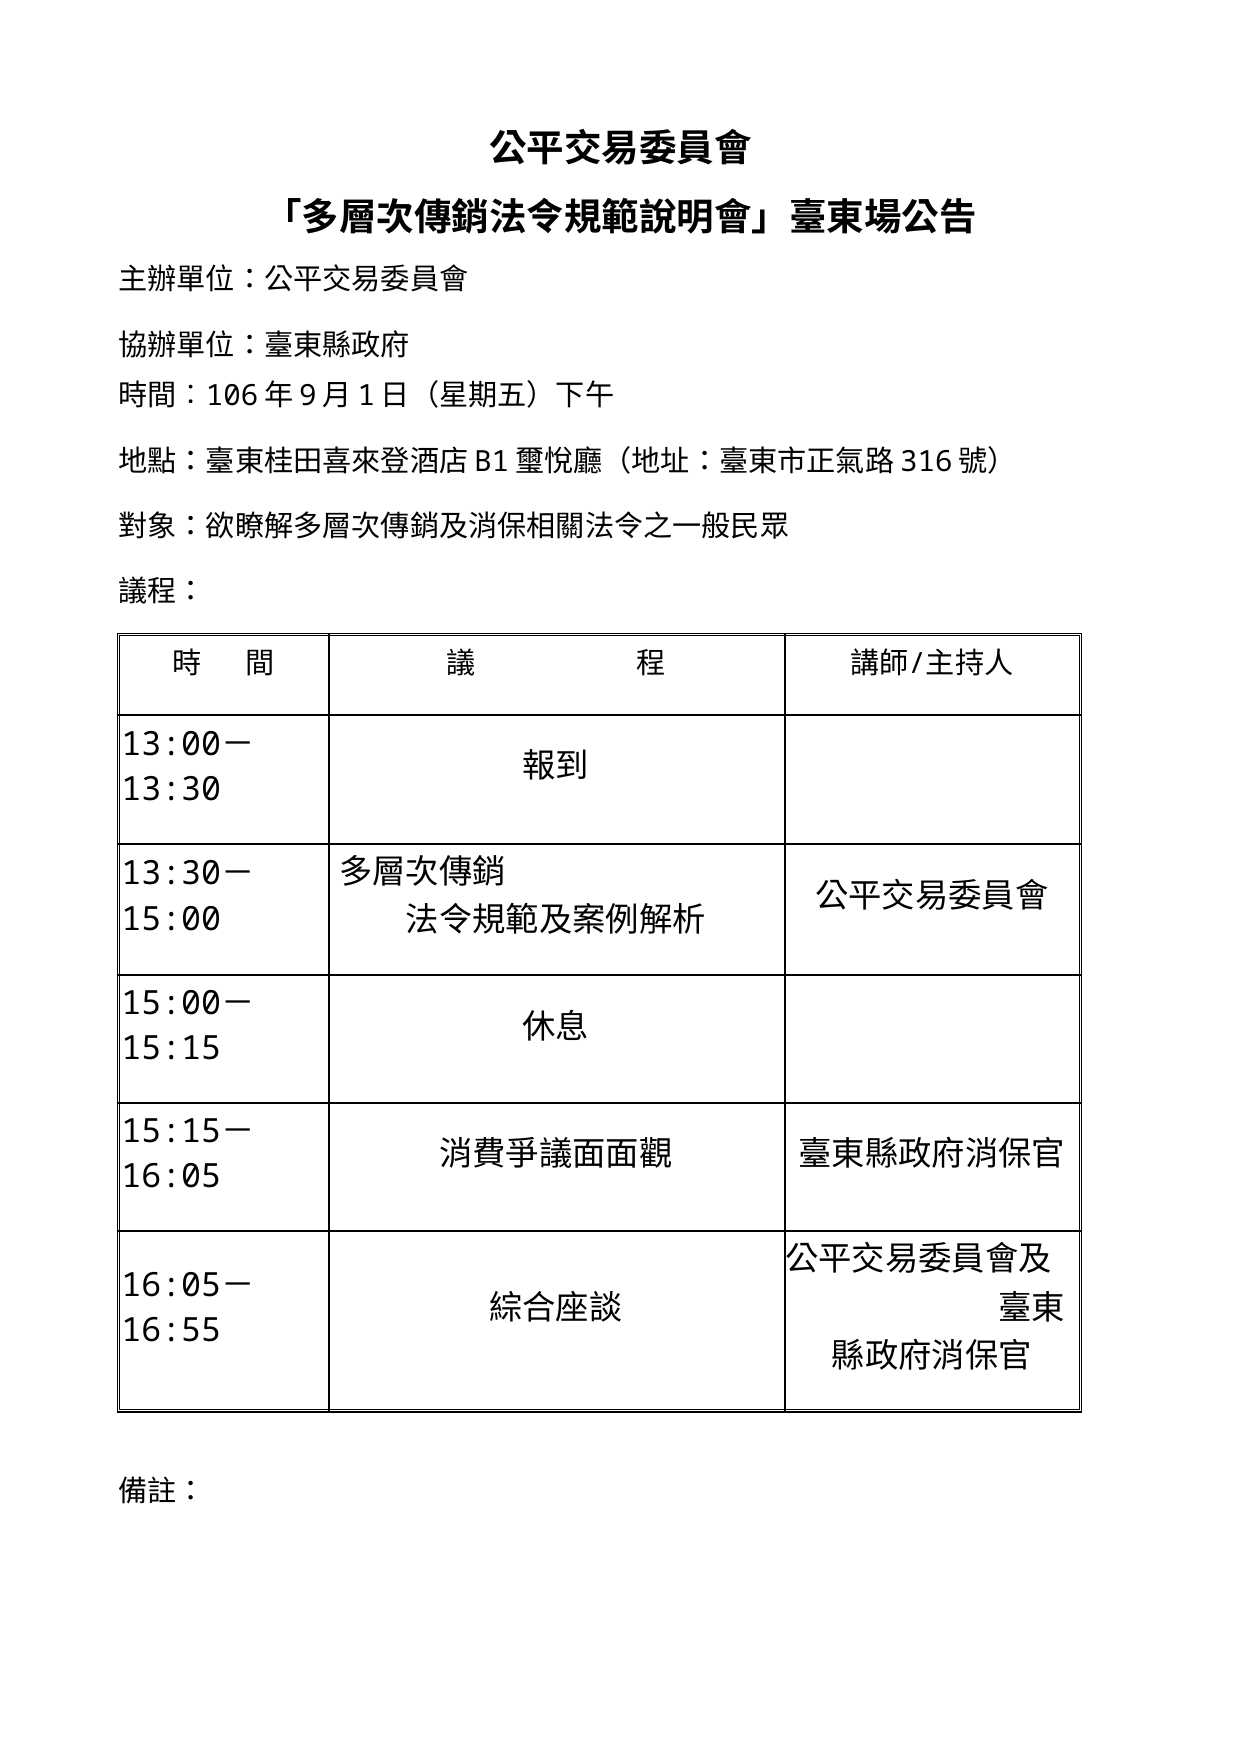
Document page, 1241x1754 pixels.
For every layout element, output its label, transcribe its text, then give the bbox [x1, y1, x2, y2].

table_cell 13:30－15:00 [120, 845, 328, 973]
table_cell 消費爭議面面觀 [330, 1104, 784, 1230]
table_cell 休息 [330, 976, 784, 1102]
text 地點：臺東桂田喜來登酒店B1璽悅廳（地址：臺東市正氣路316號） [118, 437, 1122, 480]
table_header 講師/主持人 [786, 636, 1079, 714]
table_cell 綜合座談 [330, 1232, 784, 1409]
table_header 時 間 [120, 636, 328, 714]
table_cell 臺東縣政府消保官 [786, 1104, 1079, 1230]
table_cell 公平交易委員會 [786, 845, 1079, 973]
table_cell 多層次傳銷 法令規範及案例解析 [330, 845, 784, 973]
table_cell 16:05－16:55 [120, 1232, 328, 1409]
text 議程： [118, 568, 1122, 610]
text 「多層次傳銷法令規範說明會」臺東場公告 [118, 187, 1122, 241]
table_cell 13:00－13:30 [120, 716, 328, 842]
table_cell 15:15－16:05 [120, 1104, 328, 1230]
table_cell [786, 716, 1079, 842]
text 協辦單位：臺東縣政府 時間︰106年9月1日（星期五）下午 [118, 321, 1122, 414]
text 主辦單位：公平交易委員會 [118, 256, 1122, 298]
text 備註： [118, 1468, 1122, 1510]
table_cell 公平交易委員會及 臺東縣政府消保官 [786, 1232, 1079, 1409]
text 對象：欲瞭解多層次傳銷及消保相關法令之一般民眾 [118, 503, 1122, 545]
table_cell 報到 [330, 716, 784, 842]
table_cell [786, 976, 1079, 1102]
table_header 議 程 [330, 636, 784, 714]
table_cell 15:00－15:15 [120, 976, 328, 1102]
text 公平交易委員會 [118, 118, 1122, 172]
